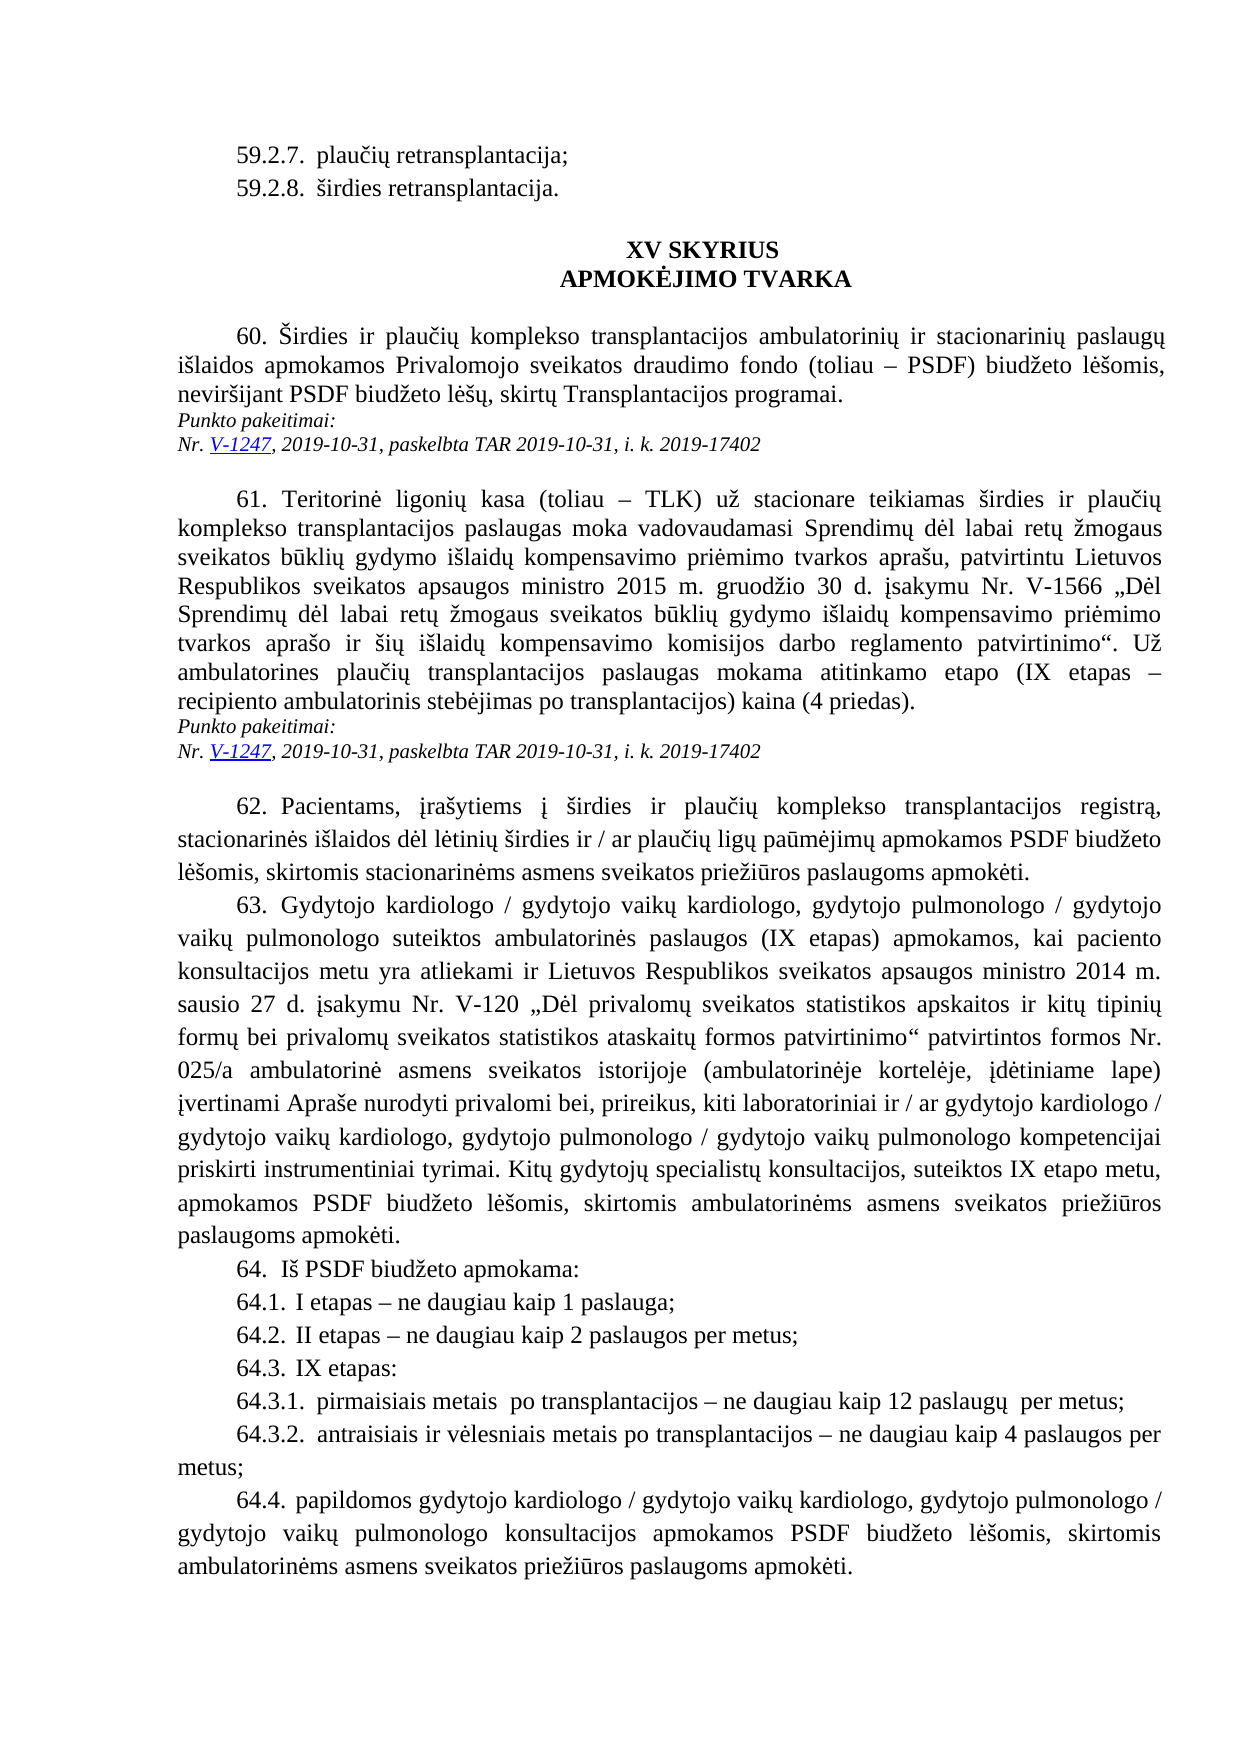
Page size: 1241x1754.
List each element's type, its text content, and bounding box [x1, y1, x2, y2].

text 64.3.2. antraisiais ir vėlesniais metais po transplantacijos – ne daugiau kaip 4 paslaugos per metus; [177, 1419, 1162, 1481]
text 59.2.8. širdies retransplantacija. [177, 173, 1162, 202]
text 63. Gydytojo kardiologo / gydytojo vaikų kardiologo, gydytojo pulmonologo / gydytojo vaikų pulmonologo suteiktos ambulatorinės paslaugos (IX etapas) apmokamos, kai paciento konsultacijos metu yra atliekami ir Lietuvos Respublikos sveikatos apsaugos ministro 2014 m. sausio 27 d. įsakymu Nr. V-120 „Dėl privalomų sveikatos statistikos apskaitos ir kitų tipinių formų bei privalomų sveikatos statistikos ataskaitų formos patvirtinimo“ patvirtintos formos Nr. 025/a ambulatorinė asmens sveikatos istorijoje (ambulatorinėje kortelėje, įdėtiniame lape) įvertinami Apraše nurodyti privalomi bei, prireikus, kiti laboratoriniai ir / ar gydytojo kardiologo / gydytojo vaikų kardiologo, gydytojo pulmonologo / gydytojo vaikų pulmonologo kompetencijai priskirti instrumentiniai tyrimai. Kitų gydytojų specialistų konsultacijos, suteiktos IX etapo metu, apmokamos PSDF biudžeto lėšomis, skirtomis ambulatorinėms asmens sveikatos priežiūros paslaugoms apmokėti. [177, 890, 1162, 1249]
text 64.3. IX etapas: [236, 1353, 1162, 1381]
text 64.3.1. pirmaisiais metais po transplantacijos – ne daugiau kaip 12 paslaugų per metus; [207, 1386, 1162, 1414]
text 64.1. I etapas – ne daugiau kaip 1 paslauga; [236, 1287, 1162, 1315]
text 62. Pacientams, įrašytiems į širdies ir plaučių komplekso transplantacijos registrą, stacionarinės išlaidos dėl lėtinių širdies ir / ar plaučių ligų paūmėjimų apmokamos PSDF biudžeto lėšomis, skirtomis stacionarinėms asmens sveikatos priežiūros paslaugoms apmokėti. [177, 791, 1162, 886]
text 64.2. II etapas – ne daugiau kaip 2 paslaugos per metus; [236, 1320, 1162, 1348]
text 64.4. papildomos gydytojo kardiologo / gydytojo vaikų kardiologo, gydytojo pulmonologo / gydytojo vaikų pulmonologo konsultacijos apmokamos PSDF biudžeto lėšomis, skirtomis ambulatorinėms asmens sveikatos priežiūros paslaugoms apmokėti. [177, 1485, 1162, 1579]
text Nr. V-1247, 2019-10-31, paskelbta TAR 2019-10-31, i. k. 2019-17402 [177, 432, 1162, 456]
text Punkto pakeitimai: [177, 408, 1162, 432]
text 59.2.7. plaučių retransplantacija; [177, 140, 1162, 169]
text Punkto pakeitimai: [177, 714, 1162, 738]
text 60. Širdies ir plaučių komplekso transplantacijos ambulatorinių ir stacionarinių paslaugų išlaidos apmokamos Privalomojo sveikatos draudimo fondo (toliau – PSDF) biudžeto lėšomis, neviršijant PSDF biudžeto lėšų, skirtų Transplantacijos programai. [177, 321, 1167, 408]
text 64. Iš PSDF biudžeto apmokama: [207, 1254, 1162, 1282]
text APMOKĖJIMO TVARKA [177, 264, 1162, 293]
text Nr. V-1247, 2019-10-31, paskelbta TAR 2019-10-31, i. k. 2019-17402 [177, 738, 1162, 763]
text XV SKYRIUS [177, 235, 1162, 264]
text 61. Teritorinė ligonių kasa (toliau – TLK) už stacionare teikiamas širdies ir plaučių komplekso transplantacijos paslaugas moka vadovaudamasi Sprendimų dėl labai retų žmogaus sveikatos būklių gydymo išlaidų kompensavimo priėmimo tvarkos aprašu, patvirtintu Lietuvos Respublikos sveikatos apsaugos ministro 2015 m. gruodžio 30 d. įsakymu Nr. V-1566 „Dėl Sprendimų dėl labai retų žmogaus sveikatos būklių gydymo išlaidų kompensavimo priėmimo tvarkos aprašo ir šių išlaidų kompensavimo komisijos darbo reglamento patvirtinimo“. Už ambulatorines plaučių transplantacijos paslaugas mokama atitinkamo etapo (IX etapas – recipiento ambulatorinis stebėjimas po transplantacijos) kaina (4 priedas). [177, 484, 1162, 714]
